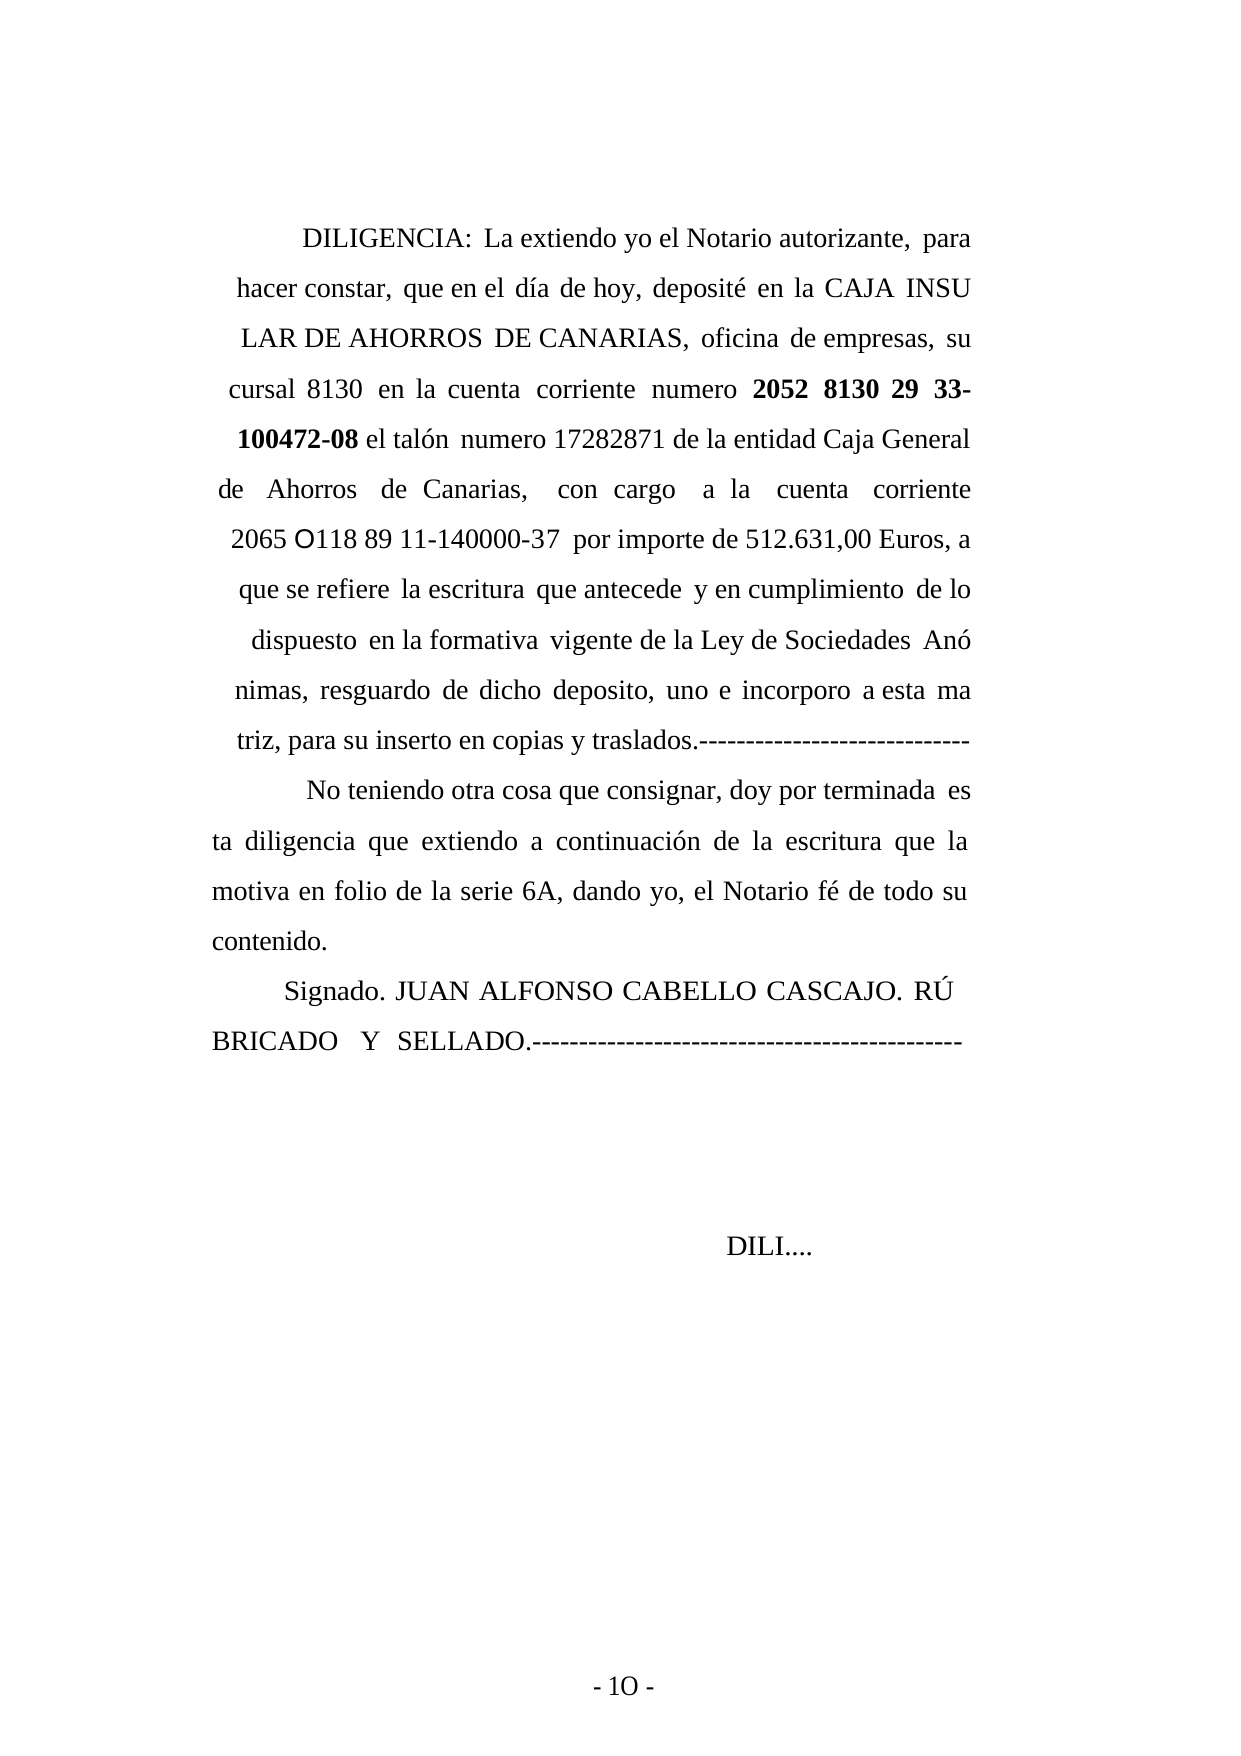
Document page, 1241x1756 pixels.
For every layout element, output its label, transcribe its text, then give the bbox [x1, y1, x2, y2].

text ta diligencia que extiendo a continuación de la escritura que la motiva en folio de la serie 6A, dando yo, el Notario fé de todo su contenido. [212, 824, 969, 956]
text Signado. JUAN ALFONSO CABELLO CASCAJO. RÚ­ BRICADO Y SELLADO.---------------------------------------------- [212, 974, 1032, 1057]
text DILIGENCIA: La extiendo yo el Notario autorizante, para hacer constar, que en el día de hoy, deposité en la CAJA INSU­ LAR DE AHORROS DE CANARIAS, oficina de empresas, su­ cursal 8130 en la cuenta corriente numero 2052 8130 29 33- 100472-08 el talón numero 17282871 de la entidad Caja General de Ahorros de Canarias, con cargo a la cuenta corriente 2065 O118 89 11-140000-37 por importe de 512.631,00 Euros, a que se refiere la escritura que antecede y en cumplimiento de lo dispuesto en la formativa vigente de la Ley de Sociedades Anó­ nimas, resguardo de dicho deposito, uno e incorporo a esta ma­ triz, para su inserto en copias y traslados.----------------------------- No teniendo otra cosa que consignar, doy por terminada es­ [212, 221, 971, 806]
text DILI.... [726, 1229, 1136, 1261]
